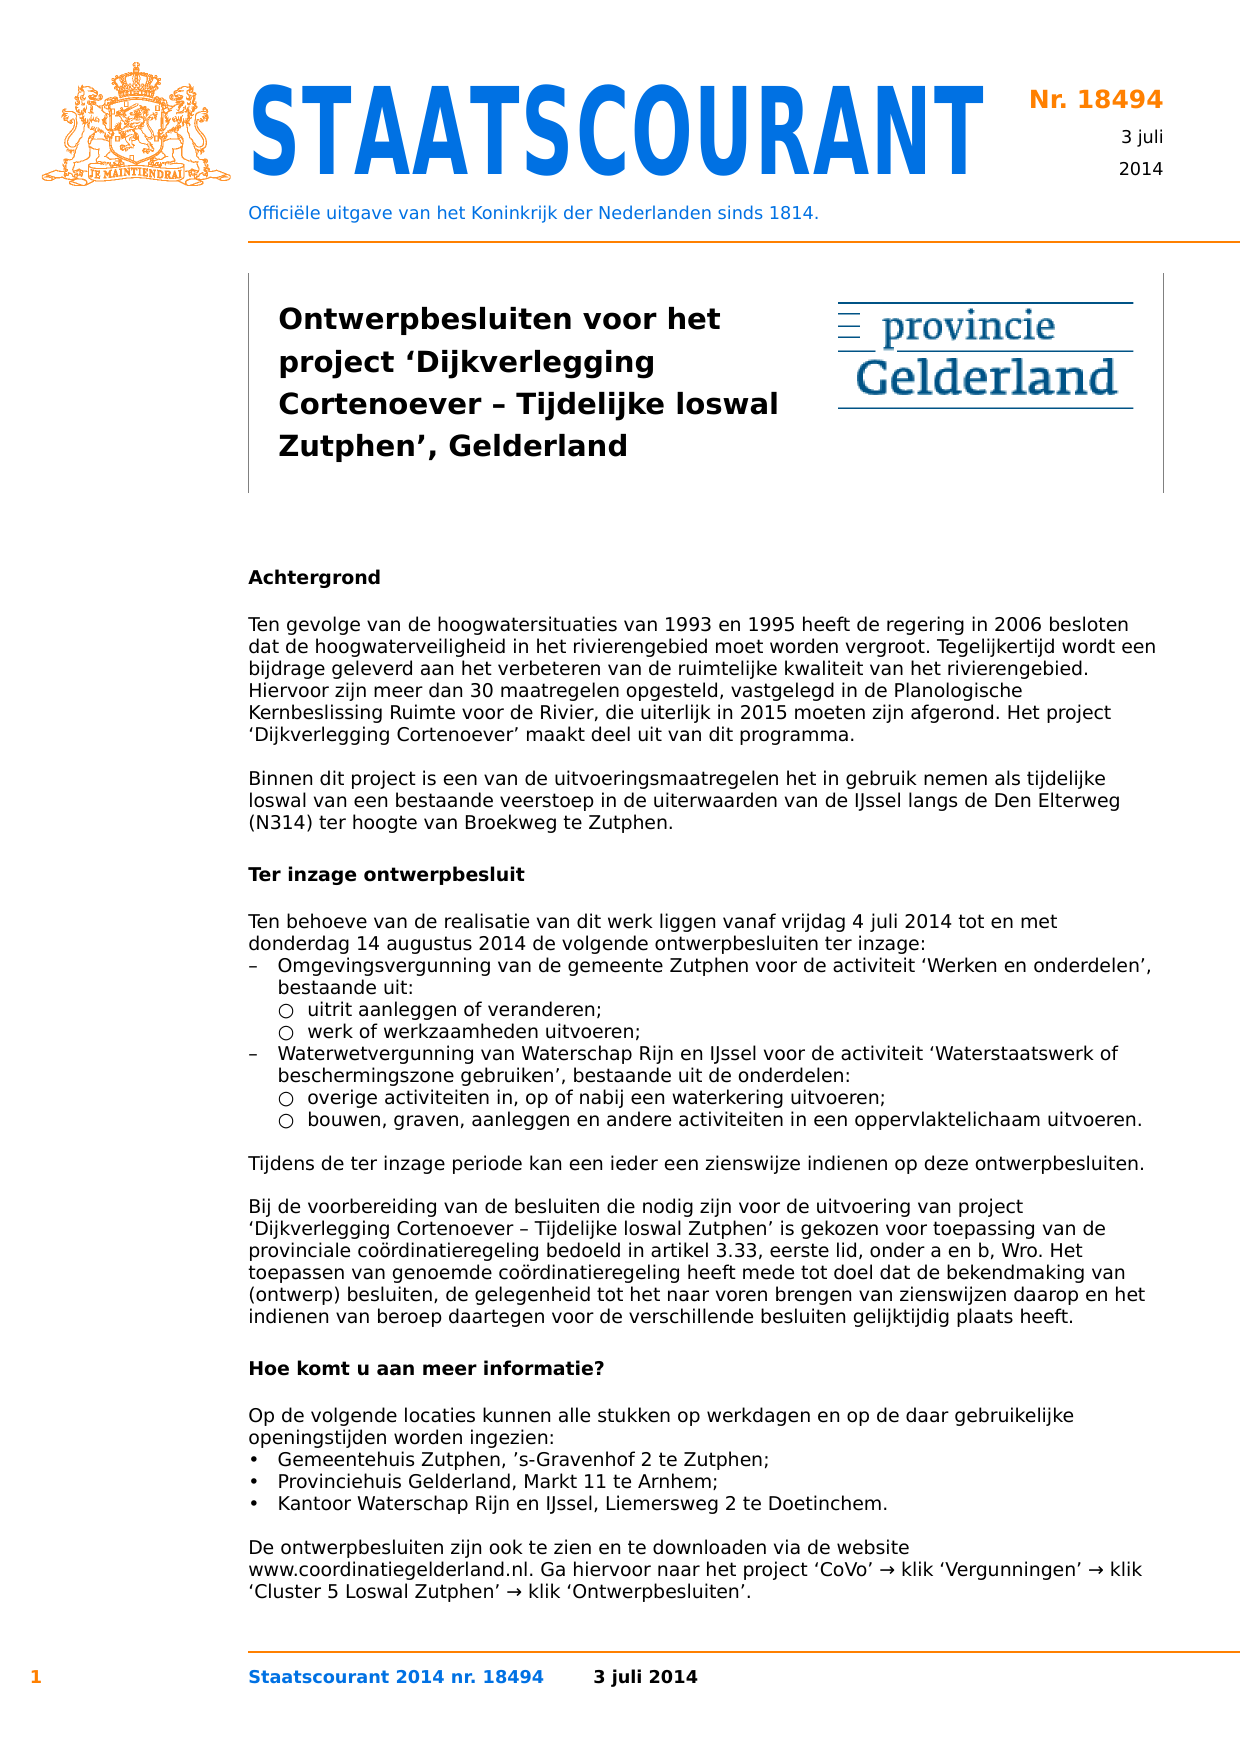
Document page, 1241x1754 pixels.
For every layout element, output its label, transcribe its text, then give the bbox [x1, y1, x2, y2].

text • Gemeentehuis Zutphen, ’s-Gravenhof 2 te Zutphen; [248, 1449, 1163, 1471]
text Tijdens de ter inzage periode kan een ieder een zienswijze indienen op deze ontwerpbesluiten. [248, 1152, 1163, 1174]
text Ten gevolge van de hoogwatersituaties van 1993 en 1995 heeft de regering in 2006 besloten dat de hoogwaterveiligheid in het rivierengebied moet worden vergroot. Tegelijkertijd wordt een bijdrage geleverd aan het verbeteren van de ruimtelijke kwaliteit van het rivierengebied. Hiervoor zijn meer dan 30 maatregelen opgesteld, vastgelegd in de Planologische Kernbeslissing Ruimte voor de Rivier, die uiterlijk in 2015 moeten zijn afgerond. Het project ‘Dijkverlegging Cortenoever’ maakt deel uit van dit programma. [248, 614, 1163, 746]
subtitle Ter inzage ontwerpbesluit [248, 864, 1163, 886]
table_header Nr. 18494 [998, 62, 1240, 121]
text – Waterwetvergunning van Waterschap Rijn en IJssel voor de activiteit ‘Waterstaatswerk of beschermingszone gebruiken’, bestaande uit de onderdelen: [248, 1043, 1163, 1087]
subtitle Hoe komt u aan meer informatie? [248, 1358, 1163, 1380]
text ○ bouwen, graven, aanleggen en andere activiteiten in een oppervlaktelichaam uitvoeren. [278, 1108, 1163, 1131]
text • Kantoor Waterschap Rijn en IJssel, Liemersweg 2 te Doetinchem. [248, 1493, 1163, 1515]
text • Provinciehuis Gelderland, Markt 11 te Arnhem; [248, 1471, 1163, 1493]
text ○ uitrit aanleggen of veranderen; [278, 999, 1163, 1021]
text De ontwerpbesluiten zijn ook te zien en te downloaden via de website www.coordinatiegelderland.nl. Ga hiervoor naar het project ‘CoVo’ → klik ‘Vergunningen’ → klik ‘Cluster 5 Loswal Zutphen’ → klik ‘Ontwerpbesluiten’. [248, 1537, 1163, 1603]
text ○ overige activiteiten in, op of nabij een waterkering uitvoeren; [278, 1087, 1163, 1108]
picture [41, 62, 231, 186]
table_cell 3 juli [998, 121, 1240, 153]
text Binnen dit project is een van de uitvoeringsmaatregelen het in gebruik nemen als tijdelijke loswal van een bestaande veerstoep in de uiterwaarden van de IJssel langs de Den Elterweg (N314) ter hoogte van Broekweg te Zutphen. [248, 768, 1163, 834]
text ○ werk of werkzaamheden uitvoeren; [278, 1021, 1163, 1043]
text Bij de voorbereiding van de besluiten die nodig zijn voor de uitvoering van project ‘Dijkverlegging Cortenoever – Tijdelijke loswal Zutphen’ is gekozen voor toepassing van de provinciale coördinatieregeling bedoeld in artikel 3.33, eerste lid, onder a en b, Wro. Het toepassen van genoemde coördinatieregeling heeft mede tot doel dat de bekendmaking van (ontwerp) besluiten, de gelegenheid tot het naar voren brengen van zienswijzen daarop en het indienen van beroep daartegen voor de verschillende besluiten gelijktijdig plaats heeft. [248, 1196, 1163, 1328]
subtitle Achtergrond [248, 567, 1163, 589]
text Op de volgende locaties kunnen alle stukken op werkdagen en op de daar gebruikelijke openingstijden worden ingezien: [248, 1405, 1163, 1449]
text – Omgevingsvergunning van de gemeente Zutphen voor de activiteit ‘Werken en onderdelen’, bestaande uit: [248, 955, 1163, 999]
subtitle Ontwerpbesluiten voor het project ‘Dijkverlegging Cortenoever – Tijdelijke loswal Zutphen’, Gelderland [249, 273, 1163, 493]
table_cell Officiële uitgave van het Koninkrijk der Nederlanden sinds 1814. [248, 203, 1240, 241]
picture [838, 302, 1134, 409]
table_header STAATSCOURANT [248, 62, 998, 203]
table_cell 2014 [998, 153, 1240, 203]
text Ten behoeve van de realisatie van dit werk liggen vanaf vrijdag 4 juli 2014 tot en met donderdag 14 augustus 2014 de volgende ontwerpbesluiten ter inzage: [248, 911, 1163, 955]
table_header [25, 62, 248, 241]
